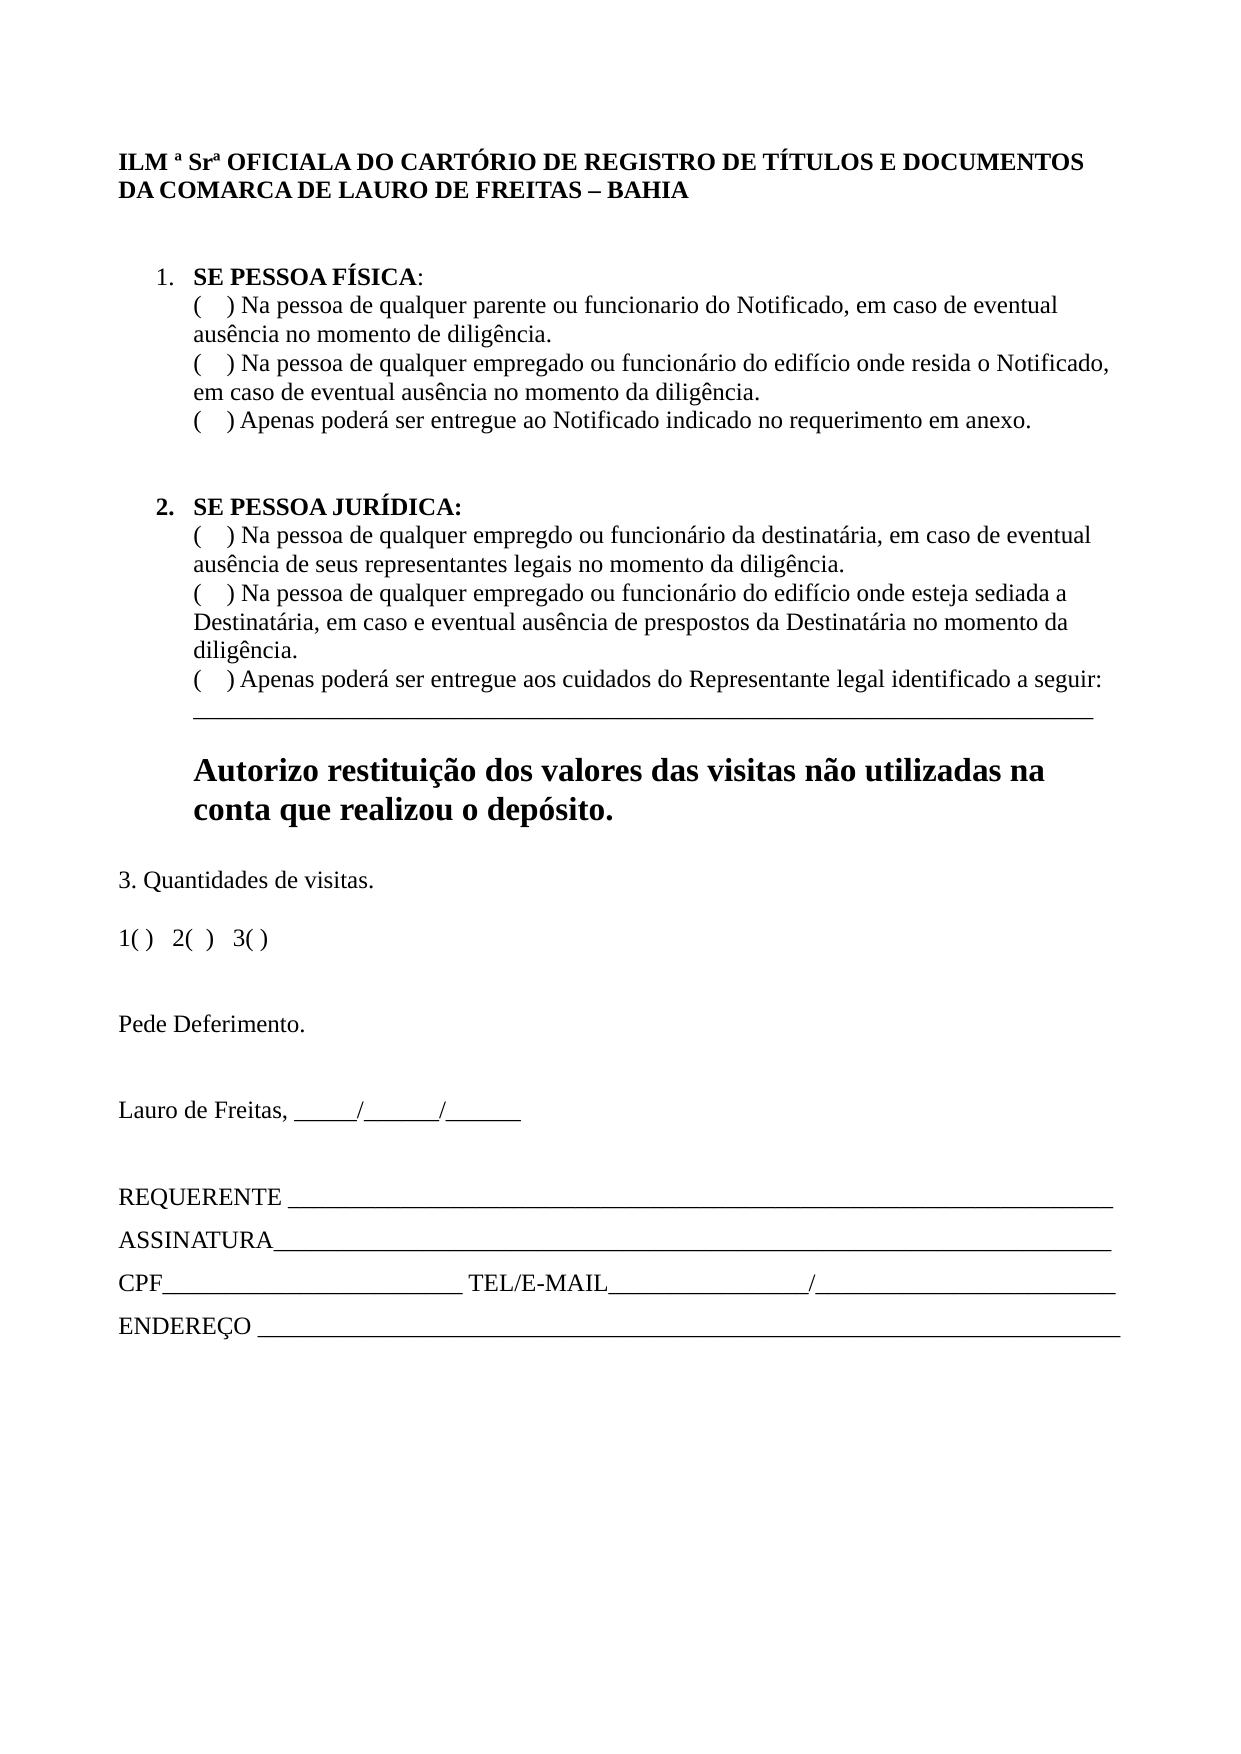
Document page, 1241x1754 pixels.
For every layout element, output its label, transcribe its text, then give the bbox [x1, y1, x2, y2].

list SE PESSOA FÍSICA: [156, 262, 1122, 291]
text Lauro de Freitas, _____/______/______ [118, 1096, 1122, 1124]
list Autorizo restituição dos valores das visitas não utilizadas na conta que realizou o depósito. [156, 751, 1122, 827]
text 1( ) 2( ) 3( ) [118, 923, 1122, 952]
list ( ) Na pessoa de qualquer empregado ou funcionário do edifício onde resida o Notificado, em caso de eventual ausência no momento da diligência. [156, 348, 1122, 406]
list SE PESSOA JURÍDICA: [156, 492, 1122, 521]
text ASSINATURA___________________________________________________________________ [118, 1225, 1122, 1254]
text ILM ª Srª OFICIALA DO CARTÓRIO DE REGISTRO DE TÍTULOS E DOCUMENTOS DA COMARCA DE LAURO DE FREITAS – BAHIA [118, 147, 1122, 204]
text 3. Quantidades de visitas. [118, 866, 1122, 894]
text Pede Deferimento. [118, 1009, 1122, 1038]
list ( ) Apenas poderá ser entregue aos cuidados do Representante legal identificado a seguir: ________________________________________________________________________ [156, 664, 1122, 722]
text CPF________________________ TEL/E-MAIL________________/________________________ [118, 1268, 1122, 1297]
list ( ) Na pessoa de qualquer empregado ou funcionário do edifício onde esteja sediada a Destinatária, em caso e eventual ausência de prespostos da Destinatária no momento da diligência. [156, 578, 1122, 664]
text REQUERENTE __________________________________________________________________ [118, 1182, 1122, 1211]
list ( ) Na pessoa de qualquer parente ou funcionario do Notificado, em caso de eventual ausência no momento de diligência. [156, 291, 1122, 348]
text ENDEREÇO _____________________________________________________________________ [118, 1311, 1122, 1340]
list ( ) Na pessoa de qualquer empregdo ou funcionário da destinatária, em caso de eventual ausência de seus representantes legais no momento da diligência. [156, 521, 1122, 578]
list ( ) Apenas poderá ser entregue ao Notificado indicado no requerimento em anexo. [156, 406, 1122, 434]
